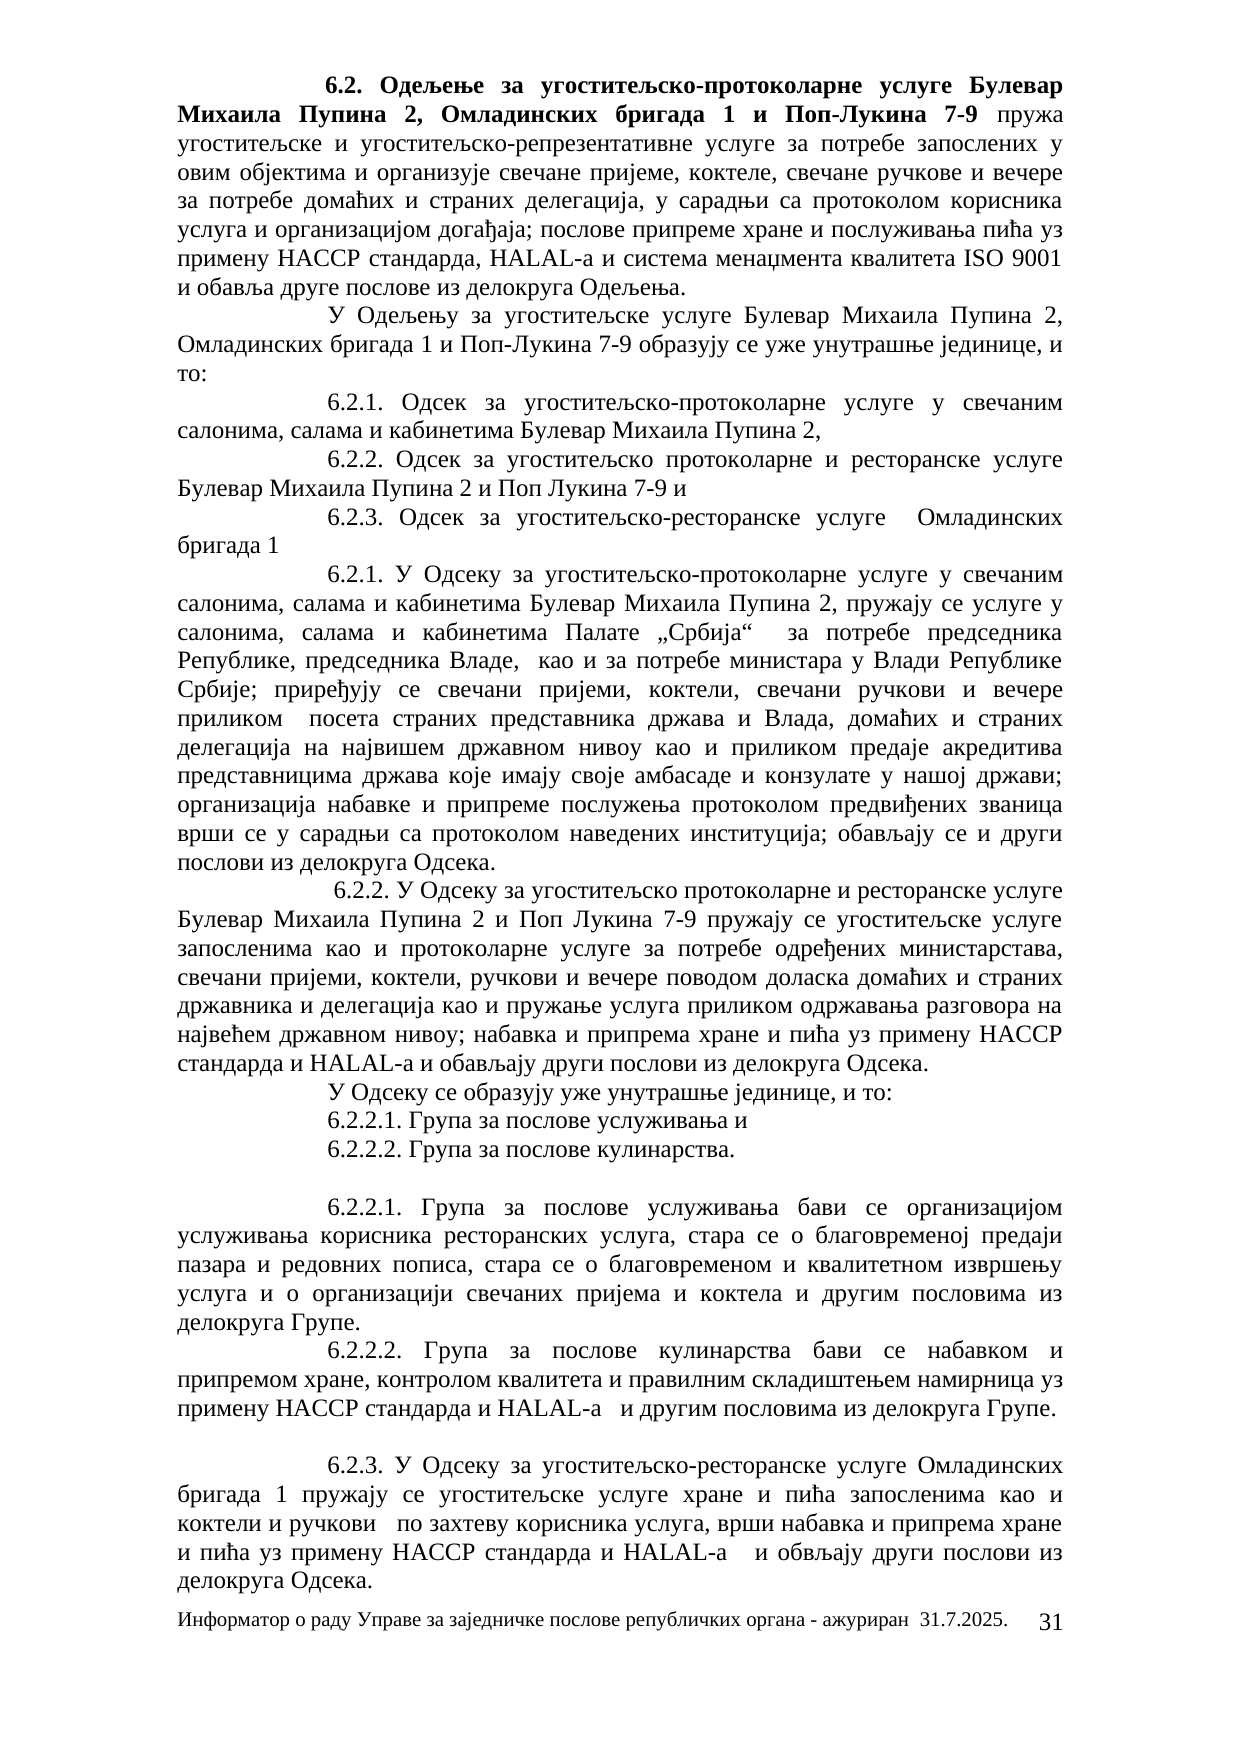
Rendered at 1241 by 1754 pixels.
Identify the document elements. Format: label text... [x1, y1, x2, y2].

text 6.2.1. Одсек за угоститељско-протоколарне услуге у свечаним салонима, салама и кабинетима Булевар Михаила Пупина 2, [177, 387, 1063, 444]
text 6.2. Одељење за угоститељско-протоколарне услуге Булевар Михаила Пупина 2, Омладинских бригада 1 и Поп-Лукина 7-9 пружа угоститељске и угоститељско-репрезентативне услуге за потребе запослених у овим објектима и организује свечане пријеме, коктеле, свечане ручкове и вечере за потребе домаћих и страних делегација, у сарадњи са протоколом корисника услуга и организацијом догађаја; послове припреме хране и послуживања пића уз примену НАССР стандарда, HALAL-a и система менаџмента квалитета ISO 9001 и обавља друге послове из делокруга Одељења. [177, 71, 1063, 301]
text 6.2.1. У Одсеку за угоститељско-протоколарне услуге у свечаним салонима, салама и кабинетима Булевар Михаила Пупина 2, пружају се услуге у салонима, салама и кабинетима Палате „Србија“ за потребе председника Републике, председника Владе, као и за потребе министара у Влади Републике Србије; приређују се свечани пријеми, коктели, свечани ручкови и вечере приликом посета страних представника држава и Влада, домаћих и страних делегација на највишем државном нивоу као и приликом предаје акредитива представницима држава које имају своје амбасаде и конзулате у нашој држави; организација набавке и припреме послужења протоколом предвиђених званица врши се у сарадњи са протоколом наведених институција; обављају се и други послови из делокруга Одсека. [177, 559, 1063, 876]
text 6.2.2. У Одсеку за угоститељско протоколарне и ресторанске услуге Булевар Михаила Пупина 2 и Поп Лукина 7-9 пружају се угоститељске услуге запосленима као и протоколарне услуге за потребе одређених министарстава, свечани пријеми, коктели, ручкови и вечере поводом доласка домаћих и страних државника и делегација као и пружање услуга приликом одржавања разговора на највећем државном нивоу; набавка и припрема хране и пића уз примену НАССР стандарда и HALAL-a и обављају други послови из делокруга Одсека. [177, 876, 1063, 1077]
text 6.2.2.1. Група за послове услуживања и [177, 1106, 1063, 1134]
text 6.2.3. У Одсеку за угоститељско-ресторанске услуге Омладинских бригада 1 пружају се угоститељске услуге хране и пића запосленима као и коктели и ручкови по захтеву корисника услуга, врши набавка и припрема хране и пића уз примену НАССР стандарда и HALAL-a и обвљају други послови из делокруга Одсека. [177, 1451, 1063, 1594]
text 6.2.2. Одсек за угоститељско протоколарне и ресторанске услуге Булевар Михаила Пупина 2 и Поп Лукина 7-9 и [177, 444, 1063, 502]
text 6.2.2.1. Група за послове услуживања бави се организацијом услуживања корисника ресторанских услуга, стара се о благовременој предаји пазара и редовних пописа, стара се о благовременом и квалитетном извршењу услуга и о организацији свечаних пријема и коктела и другим пословима из делокруга Групе. [177, 1192, 1063, 1336]
text 6.2.3. Одсек за угоститељско-ресторанске услуге Омладинских бригада 1 [177, 502, 1063, 559]
text 6.2.2.2. Група за послове кулинарства. [177, 1134, 1063, 1163]
text У Одељењу за угоститељске услуге Булевар Михаила Пупина 2, Омладинских бригада 1 и Поп-Лукина 7-9 образују се уже унутрашње јединице, и то: [177, 301, 1063, 387]
text 6.2.2.2. Група за послове кулинарства бави се набавком и припремом хране, контролом квалитета и правилним складиштењем намирница уз примену НАССР стандарда и HALAL-a и другим пословима из делокруга Групе. [177, 1336, 1063, 1422]
text У Одсеку се образују уже унутрашње јединице, и то: [177, 1077, 1063, 1106]
